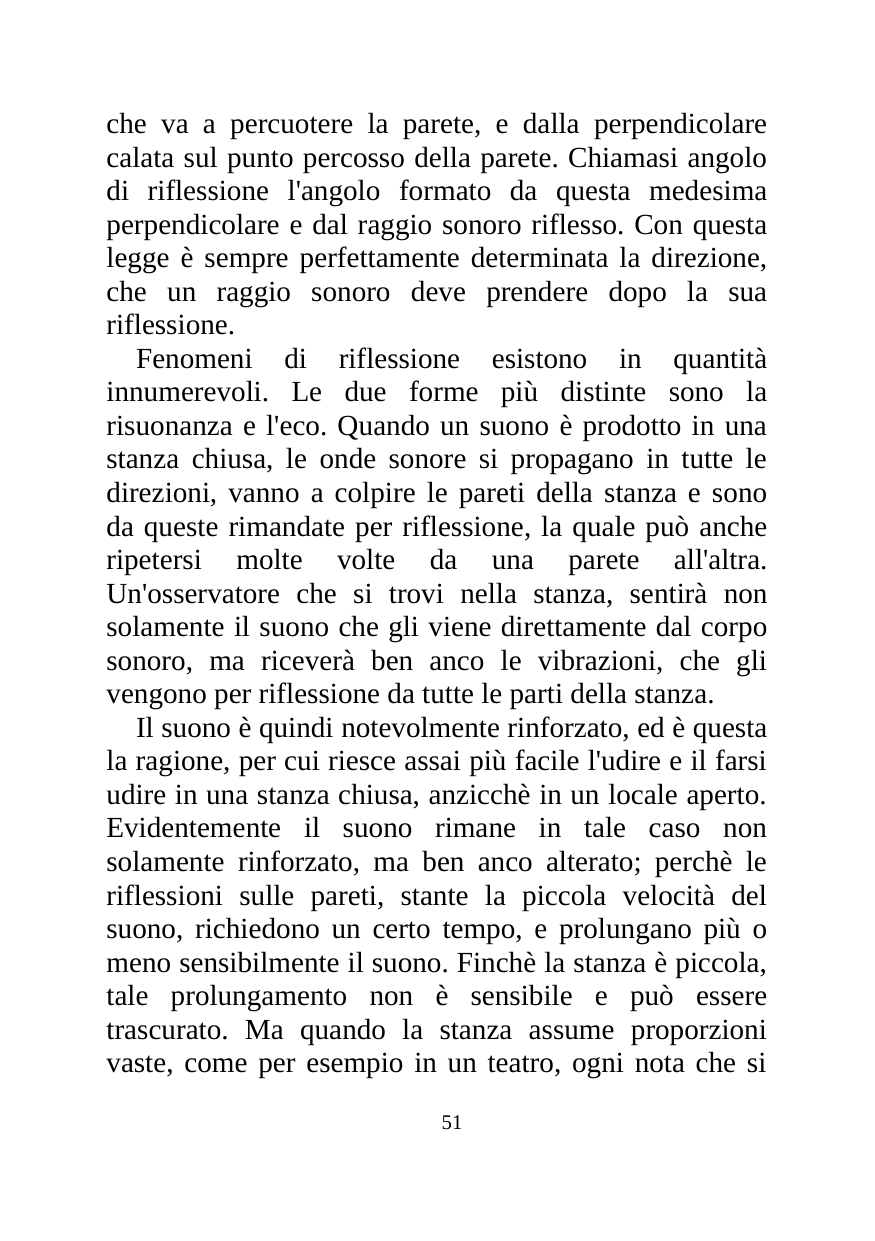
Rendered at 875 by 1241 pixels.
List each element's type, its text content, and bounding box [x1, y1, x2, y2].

text che va a percuotere la parete, e dalla perpendicolare calata sul punto percosso della parete. Chiamasi angolo di riflessione l'angolo formato da questa medesima perpendicolare e dal raggio sonoro riflesso. Con questa legge è sempre perfettamente determinata la direzione, che un raggio sonoro deve prendere dopo la sua riflessione. [106, 106, 768, 341]
text Il suono è quindi notevolmente rinforzato, ed è questa la ragione, per cui riesce assai più facile l'udire e il farsi udire in una stanza chiusa, anzicchè in un locale aperto. Evidentemente il suono rimane in tale caso non solamente rinforzato, ma ben anco alterato; perchè le riflessioni sulle pareti, stante la piccola velocità del suono, richiedono un certo tempo, e prolungano più o meno sensibilmente il suono. Finchè la stanza è piccola, tale prolungamento non è sensibile e può essere trascurato. Ma quando la stanza assume proporzioni vaste, come per esempio in un teatro, ogni nota che si [106, 710, 768, 1079]
text Fenomeni di riflessione esistono in quantità innumerevoli. Le due forme più distinte sono la risuonanza e l'eco. Quando un suono è prodotto in una stanza chiusa, le onde sonore si propagano in tutte le direzioni, vanno a colpire le pareti della stanza e sono da queste rimandate per riflessione, la quale può anche ripetersi molte volte da una parete all'altra. Un'osservatore che si trovi nella stanza, sentirà non solamente il suono che gli viene direttamente dal corpo sonoro, ma riceverà ben anco le vibrazioni, che gli vengono per riflessione da tutte le parti della stanza. [106, 341, 768, 710]
